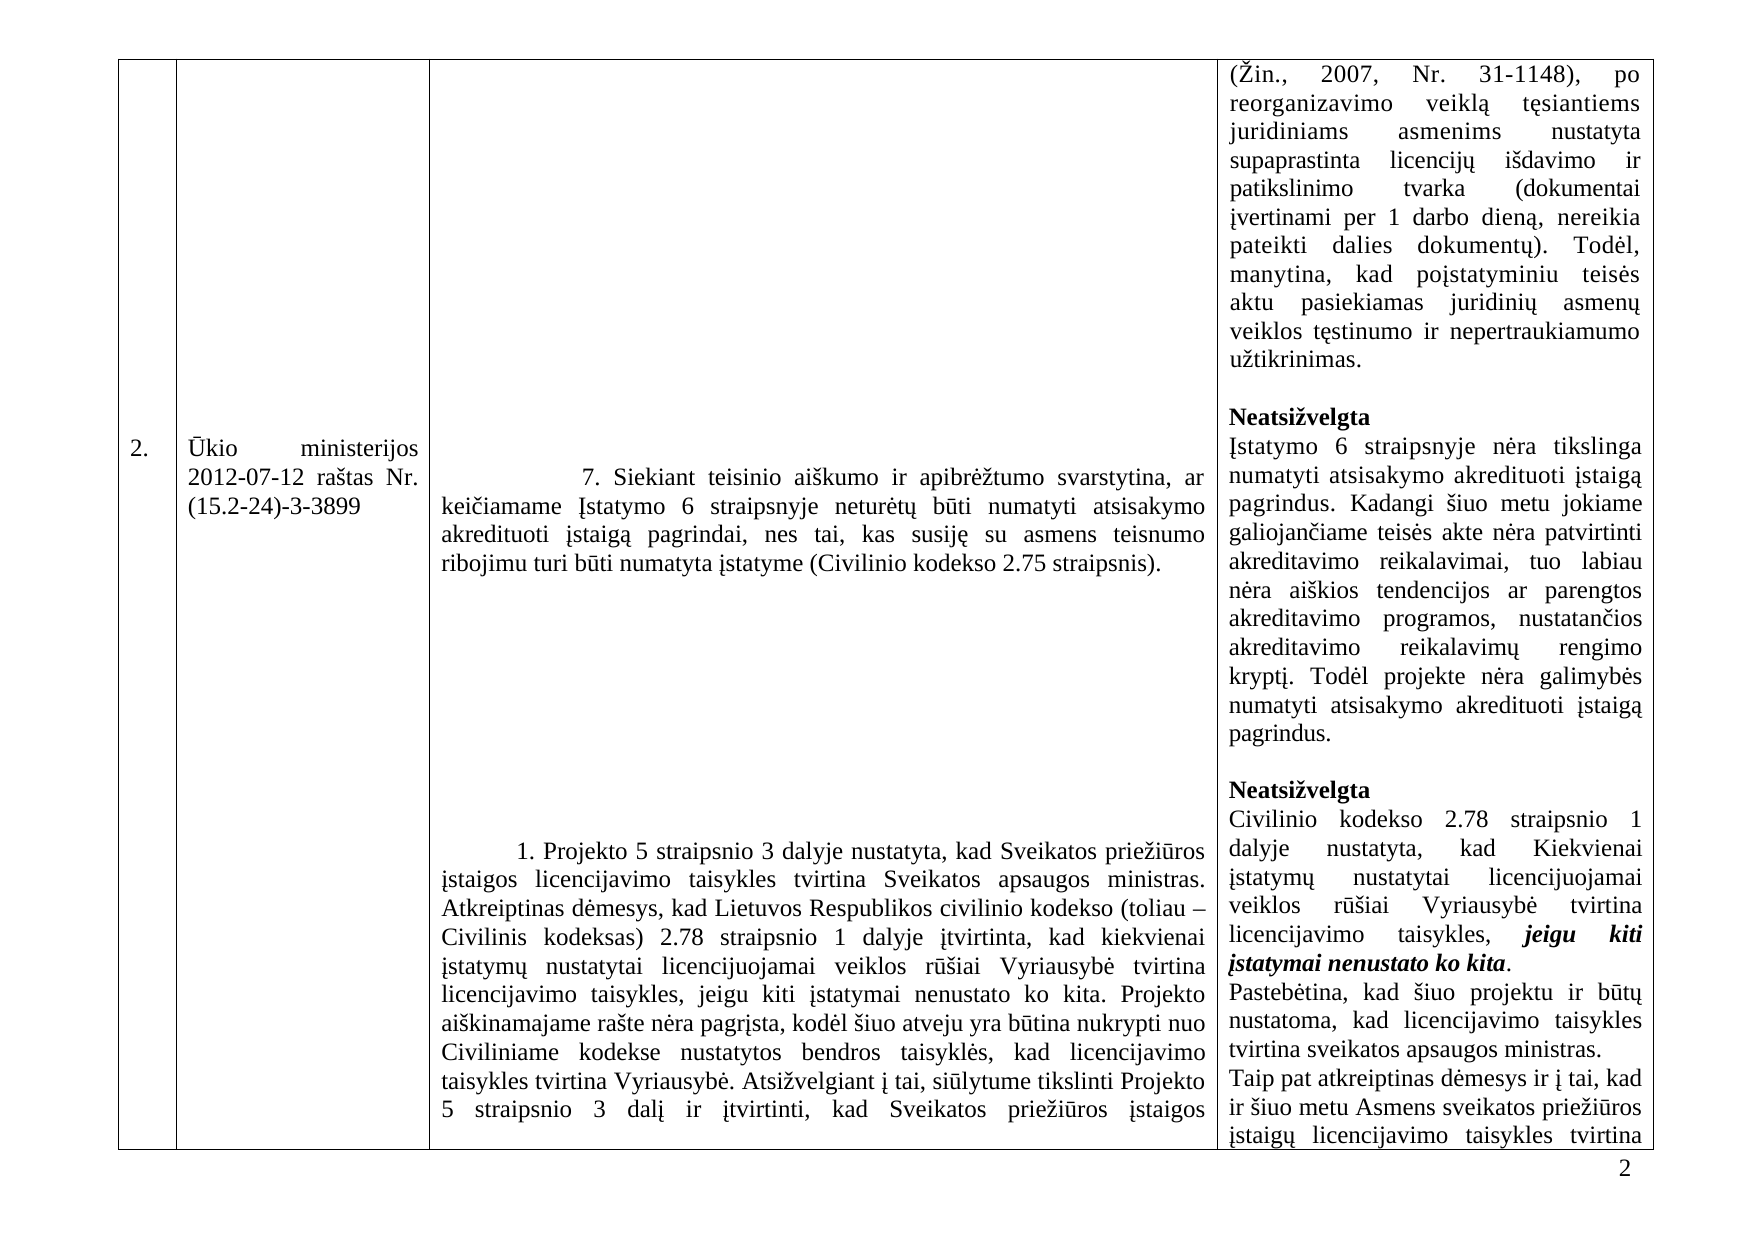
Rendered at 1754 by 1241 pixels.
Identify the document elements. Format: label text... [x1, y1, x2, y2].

table_cell 2. [119, 60, 176, 1149]
table_cell 7. Siekiant teisinio aiškumo ir apibrėžtumo svarstytina, ar keičiamame Įstatymo 6 straipsnyje neturėtų būti numatyti atsisakymo akredituoti įstaigą pagrindai, nes tai, kas susiję su asmens teisnumo ribojimu turi būti numatyta įstatyme (Civilinio kodekso 2.75 straipsnis). 1. Projekto 5 straipsnio 3 dalyje nustatyta, kad Sveikatos priežiūros įstaigos licencijavimo taisykles tvirtina Sveikatos apsaugos ministras. Atkreiptinas dėmesys, kad Lietuvos Respublikos civilinio kodekso (toliau – Civilinis kodeksas) 2.78 straipsnio 1 dalyje įtvirtinta, kad kiekvienai įstatymų nustatytai licencijuojamai veiklos rūšiai Vyriausybė tvirtina licencijavimo taisykles, jeigu kiti įstatymai nenustato ko kita. Projekto aiškinamajame rašte nėra pagrįsta, kodėl šiuo atveju yra būtina nukrypti nuo Civiliniame kodekse nustatytos bendros taisyklės, kad licencijavimo taisykles tvirtina Vyriausybė. Atsižvelgiant į tai, siūlytume tikslinti Projekto 5 straipsnio 3 dalį ir įtvirtinti, kad Sveikatos priežiūros įstaigos [430, 60, 1217, 1149]
table_cell Ūkio ministerijos 2012-07-12 raštas Nr. (15.2-24)-3-3899 [177, 60, 429, 1149]
table_cell (Žin., 2007, Nr. 31-1148), po reorganizavimo veiklą tęsiantiems juridiniams asmenims nustatyta supaprastinta licencijų išdavimo ir patikslinimo tvarka (dokumentai įvertinami per 1 darbo dieną, nereikia pateikti dalies dokumentų). Todėl, manytina, kad poįstatyminiu teisės aktu pasiekiamas juridinių asmenų veiklos tęstinumo ir nepertraukiamumo užtikrinimas. Neatsižvelgta Įstatymo 6 straipsnyje nėra tikslinga numatyti atsisakymo akredituoti įstaigą pagrindus. Kadangi šiuo metu jokiame galiojančiame teisės akte nėra patvirtinti akreditavimo reikalavimai, tuo labiau nėra aiškios tendencijos ar parengtos akreditavimo programos, nustatančios akreditavimo reikalavimų rengimo kryptį. Todėl projekte nėra galimybės numatyti atsisakymo akredituoti įstaigą pagrindus. Neatsižvelgta Civilinio kodekso 2.78 straipsnio 1 dalyje nustatyta, kad Kiekvienai įstatymų nustatytai licencijuojamai veiklos rūšiai Vyriausybė tvirtina licencijavimo taisykles, jeigu kiti įstatymai nenustato ko kita. Pastebėtina, kad šiuo projektu ir būtų nustatoma, kad licencijavimo taisykles tvirtina sveikatos apsaugos ministras. Taip pat atkreiptinas dėmesys ir į tai, kad ir šiuo metu Asmens sveikatos priežiūros įstaigų licencijavimo taisykles tvirtina [1218, 60, 1653, 1149]
